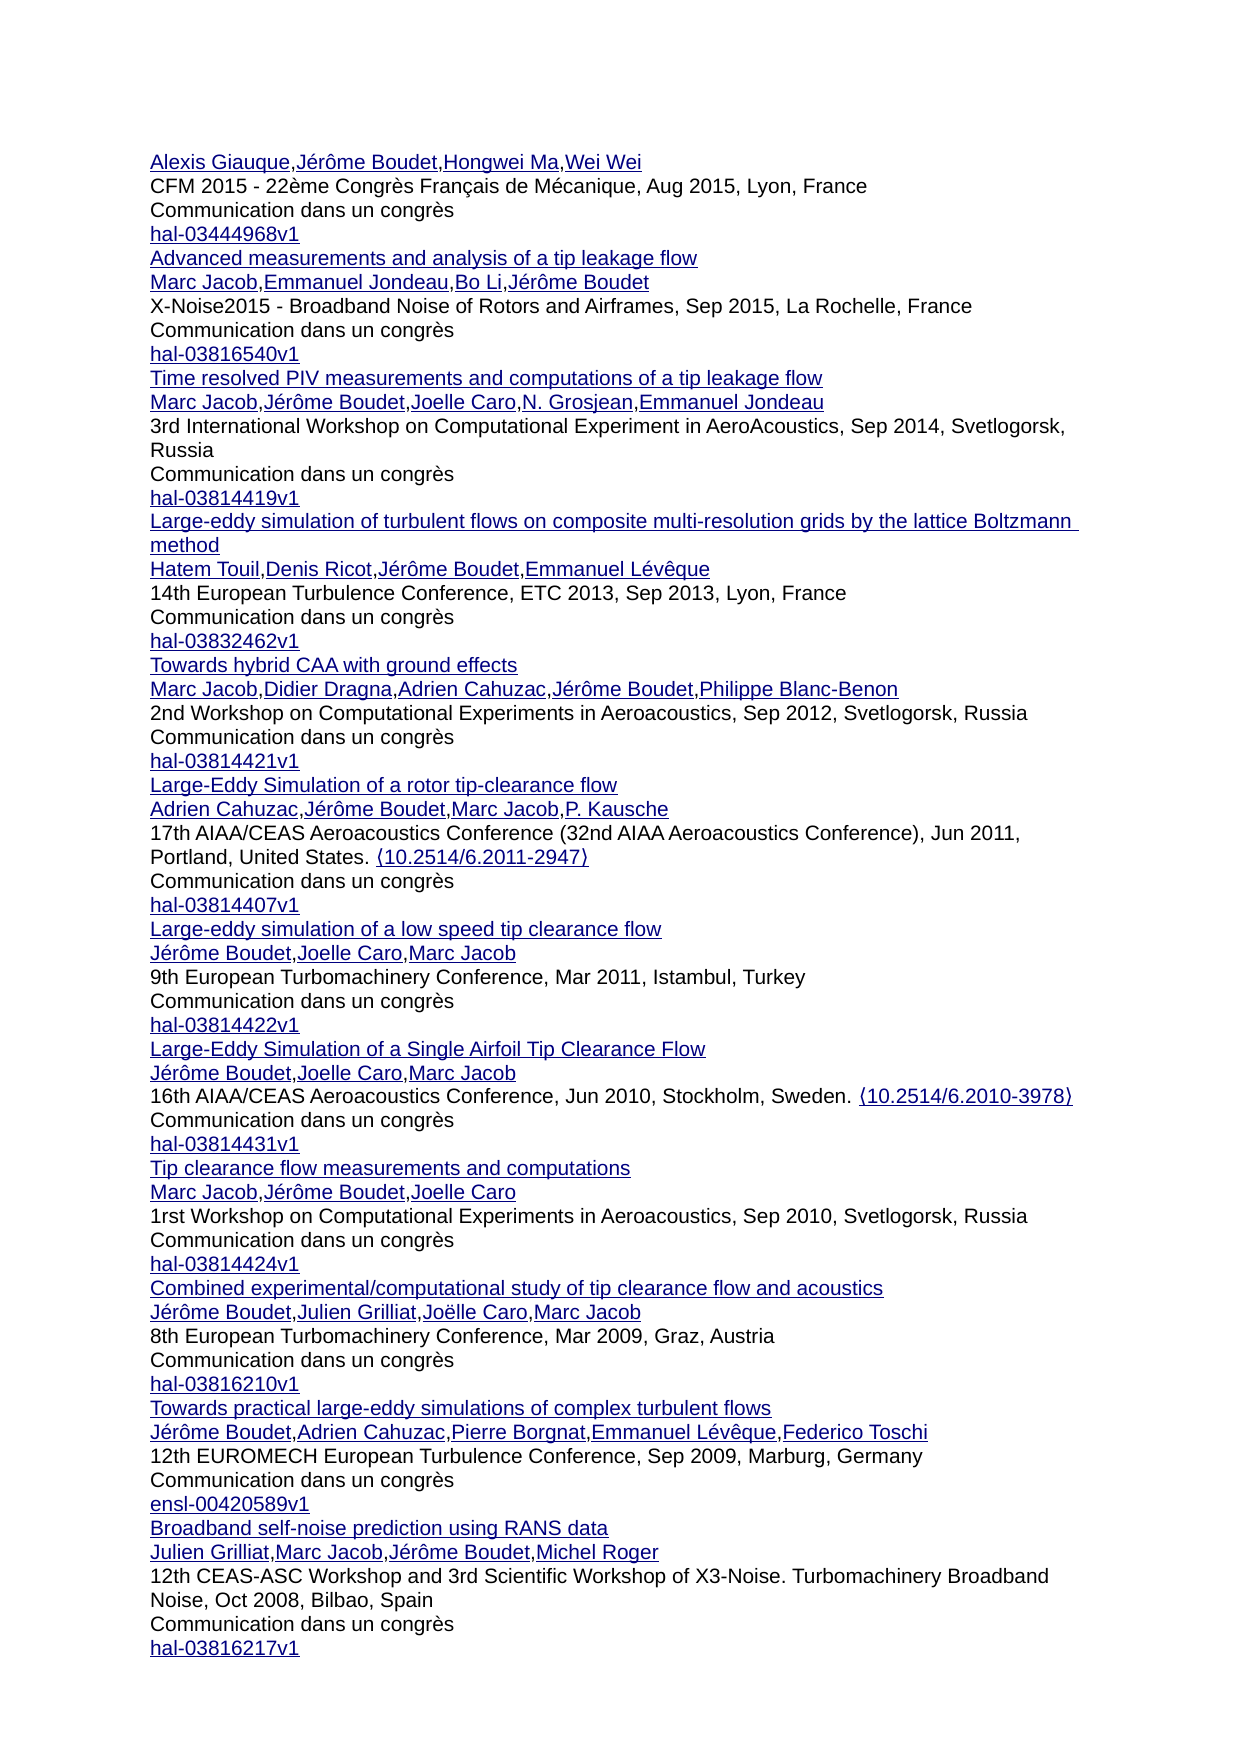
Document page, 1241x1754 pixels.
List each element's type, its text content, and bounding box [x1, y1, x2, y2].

table_cell Tip clearance flow measurements and computations Marc Jacob,Jérôme Boudet,Joelle Caro 1rst Workshop on Computational Experiments in Aeroacoustics, Sep 2010, Svetlogorsk, Russia Communication dans un congrès hal-03814424v1 [150, 1156, 1090, 1276]
table_cell Combined experimental/computational study of tip clearance flow and acoustics Jérôme Boudet,Julien Grilliat,Joëlle Caro,Marc Jacob 8th European Turbomachinery Conference, Mar 2009, Graz, Austria Communication dans un congrès hal-03816210v1 [150, 1276, 1090, 1396]
table_cell Large-eddy simulation of a low speed tip clearance flow Jérôme Boudet,Joelle Caro,Marc Jacob 9th European Turbomachinery Conference, Mar 2011, Istambul, Turkey Communication dans un congrès hal-03814422v1 [150, 917, 1090, 1036]
table_cell Towards practical large-eddy simulations of complex turbulent ﬂows Jérôme Boudet,Adrien Cahuzac,Pierre Borgnat,Emmanuel Lévêque,Federico Toschi 12th EUROMECH European Turbulence Conference, Sep 2009, Marburg, Germany Communication dans un congrès ensl-00420589v1 [150, 1396, 1090, 1516]
table_cell Alexis Giauque,Jérôme Boudet,Hongwei Ma,Wei Wei CFM 2015 - 22ème Congrès Français de Mécanique, Aug 2015, Lyon, France Communication dans un congrès hal-03444968v1 [150, 150, 1090, 246]
table_cell Advanced measurements and analysis of a tip leakage flow Marc Jacob,Emmanuel Jondeau,Bo Li,Jérôme Boudet X-Noise2015 - Broadband Noise of Rotors and Airframes, Sep 2015, La Rochelle, France Communication dans un congrès hal-03816540v1 [150, 246, 1090, 366]
table_cell Large-Eddy Simulation of a rotor tip-clearance flow Adrien Cahuzac,Jérôme Boudet,Marc Jacob,P. Kausche 17th AIAA/CEAS Aeroacoustics Conference (32nd AIAA Aeroacoustics Conference), Jun 2011, Portland, United States. ⟨10.2514/6.2011-2947⟩ Communication dans un congrès hal-03814407v1 [150, 773, 1090, 917]
table_cell Time resolved PIV measurements and computations of a tip leakage flow Marc Jacob,Jérôme Boudet,Joelle Caro,N. Grosjean,Emmanuel Jondeau 3rd International Workshop on Computational Experiment in AeroAcoustics, Sep 2014, Svetlogorsk, Russia Communication dans un congrès hal-03814419v1 [150, 366, 1090, 509]
table_cell Large-eddy simulation of turbulent flows on composite multi-resolution grids by the lattice Boltzmann method Hatem Touil,Denis Ricot,Jérôme Boudet,Emmanuel Lévêque 14th European Turbulence Conference, ETC 2013, Sep 2013, Lyon, France Communication dans un congrès hal-03832462v1 [150, 509, 1090, 653]
table_cell Towards hybrid CAA with ground effects Marc Jacob,Didier Dragna,Adrien Cahuzac,Jérôme Boudet,Philippe Blanc-Benon 2nd Workshop on Computational Experiments in Aeroacoustics, Sep 2012, Svetlogorsk, Russia Communication dans un congrès hal-03814421v1 [150, 653, 1090, 773]
table_cell Broadband self-noise prediction using RANS data Julien Grilliat,Marc Jacob,Jérôme Boudet,Michel Roger 12th CEAS-ASC Workshop and 3rd Scientific Workshop of X3-Noise. Turbomachinery Broadband Noise, Oct 2008, Bilbao, Spain Communication dans un congrès hal-03816217v1 [150, 1516, 1090, 1659]
table_cell Large-Eddy Simulation of a Single Airfoil Tip Clearance Flow Jérôme Boudet,Joelle Caro,Marc Jacob 16th AIAA/CEAS Aeroacoustics Conference, Jun 2010, Stockholm, Sweden. ⟨10.2514/6.2010-3978⟩ Communication dans un congrès hal-03814431v1 [150, 1036, 1090, 1156]
